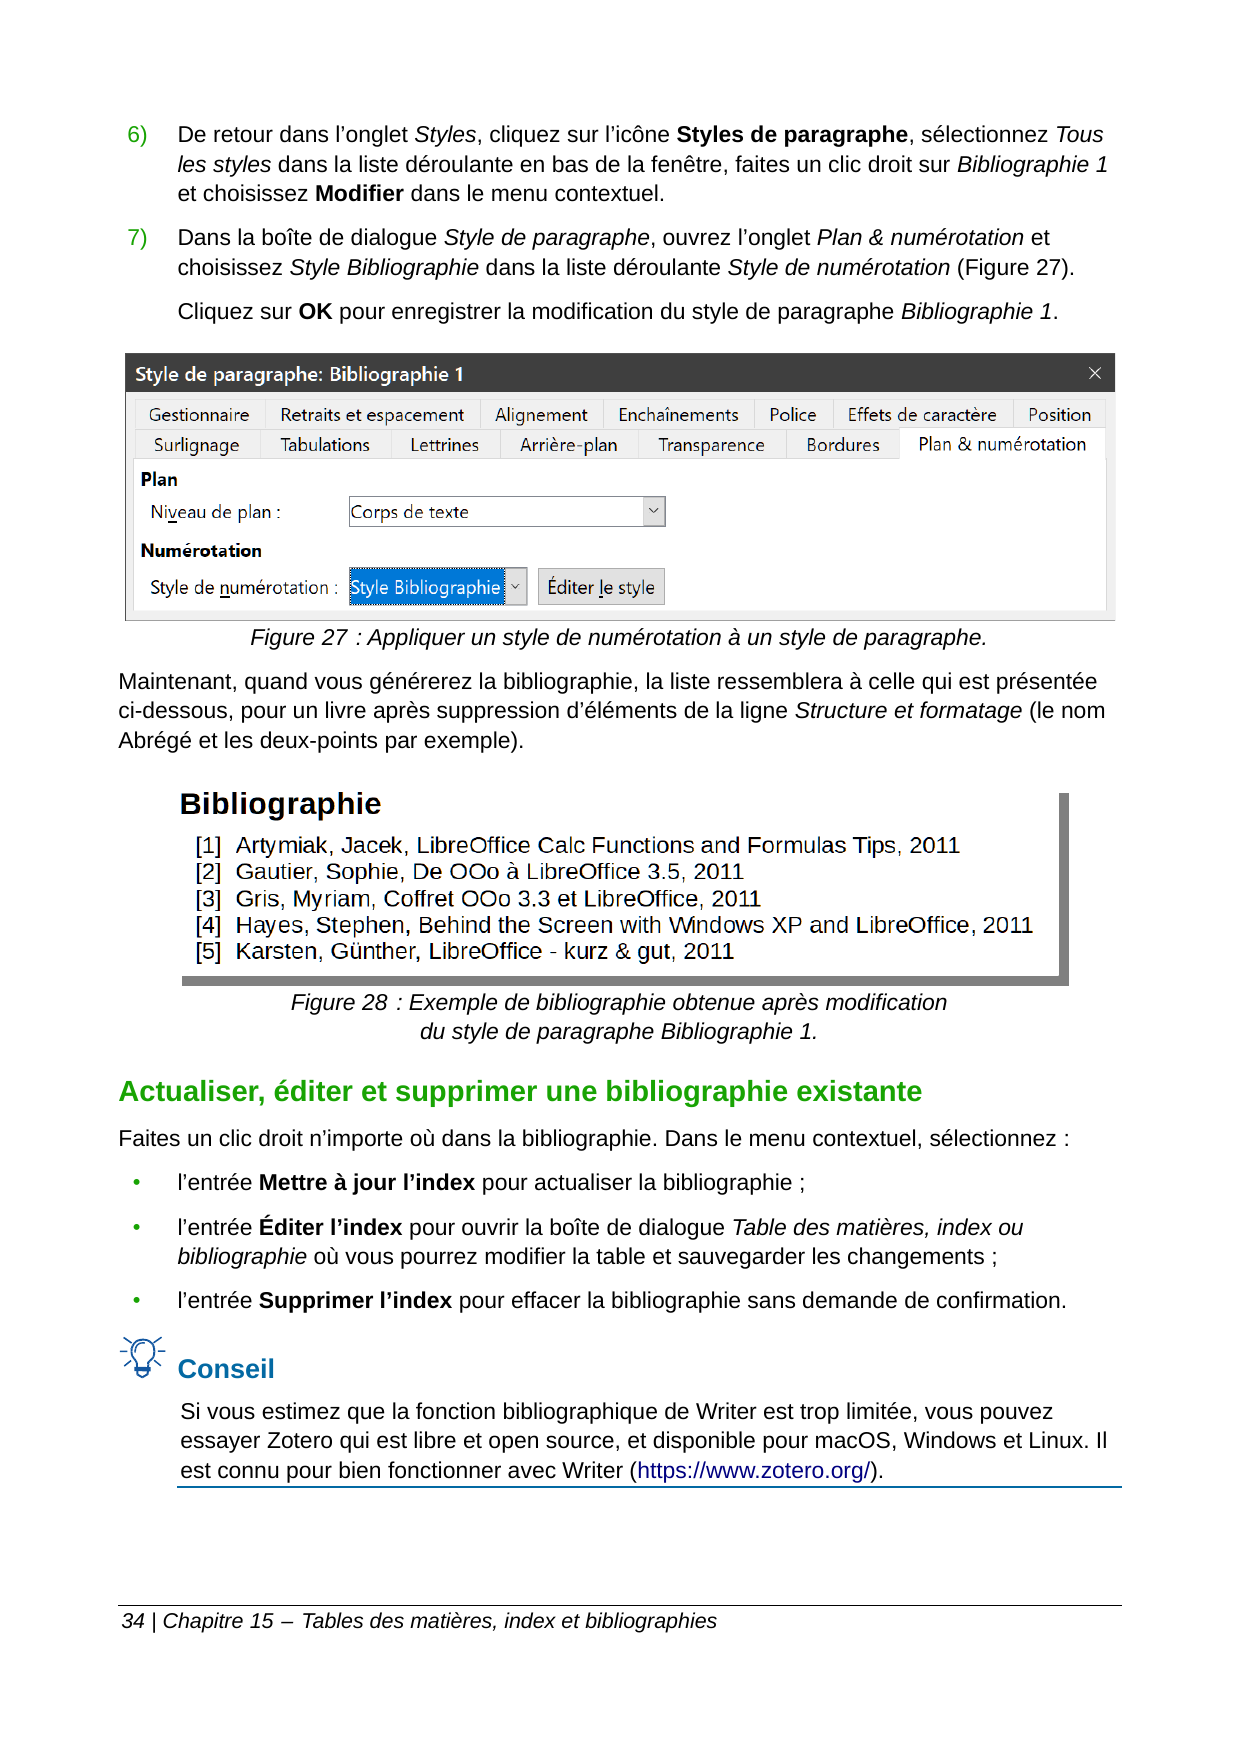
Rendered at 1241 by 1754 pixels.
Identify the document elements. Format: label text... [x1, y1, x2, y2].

subtitle Actualiser, éditer et supprimer une bibliographie existante [118, 1074, 1122, 1108]
list l’entrée Mettre à jour l’index pour actualiser la bibliographie ; [133, 1166, 1122, 1196]
list Conseil [118, 1335, 1122, 1384]
list Cliquez sur OK pour enregistrer la modification du style de paragraphe Bibliographie 1. [148, 295, 1122, 324]
list Dans la boîte de dialogue Style de paragraphe, ouvrez l’onglet Plan & numérotation et choisissez Style Bibliographie dans la liste déroulante Style de numérotation (Figure 27). [148, 221, 1122, 280]
text Figure 27 : Appliquer un style de numérotation à un style de paragraphe. [118, 621, 1122, 650]
list De retour dans l’onglet Styles, cliquez sur l’icône Styles de paragraphe, sélectionnez Tous les styles dans la liste déroulante en bas de la fenêtre, faites un clic droit sur Bibliographie 1 et choisissez Modifier dans le menu contextuel. [148, 118, 1122, 207]
text Figure 28 : Exemple de bibliographie obtenue après modification du style de paragraphe Bibliographie 1. [118, 986, 1122, 1045]
picture [171, 782, 1059, 976]
picture [125, 353, 1116, 621]
list l’entrée Éditer l’index pour ouvrir la boîte de dialogue Table des matières, index ou bibliographie où vous pourrez modifier la table et sauvegarder les changements ; [133, 1210, 1122, 1269]
text Maintenant, quand vous générerez la bibliographie, la liste ressemblera à celle qui est présentée ci-dessous, pour un livre après suppression d’éléments de la ligne Structure et formatage (le nom Abrégé et les deux-points par exemple). [118, 665, 1122, 753]
text Si vous estimez que la fonction bibliographique de Writer est trop limitée, vous pouvez essayer Zotero qui est libre et open source, et disponible pour macOS, Windows et Linux. Il est connu pour bien fonctionner avec Writer (https://www.zotero.org/). [177, 1392, 1122, 1486]
list l’entrée Supprimer l’index pour effacer la bibliographie sans demande de confirmation. [133, 1284, 1122, 1313]
text Faites un clic droit n’importe où dans la bibliographie. Dans le menu contextuel, sélectionnez : [118, 1122, 1122, 1152]
